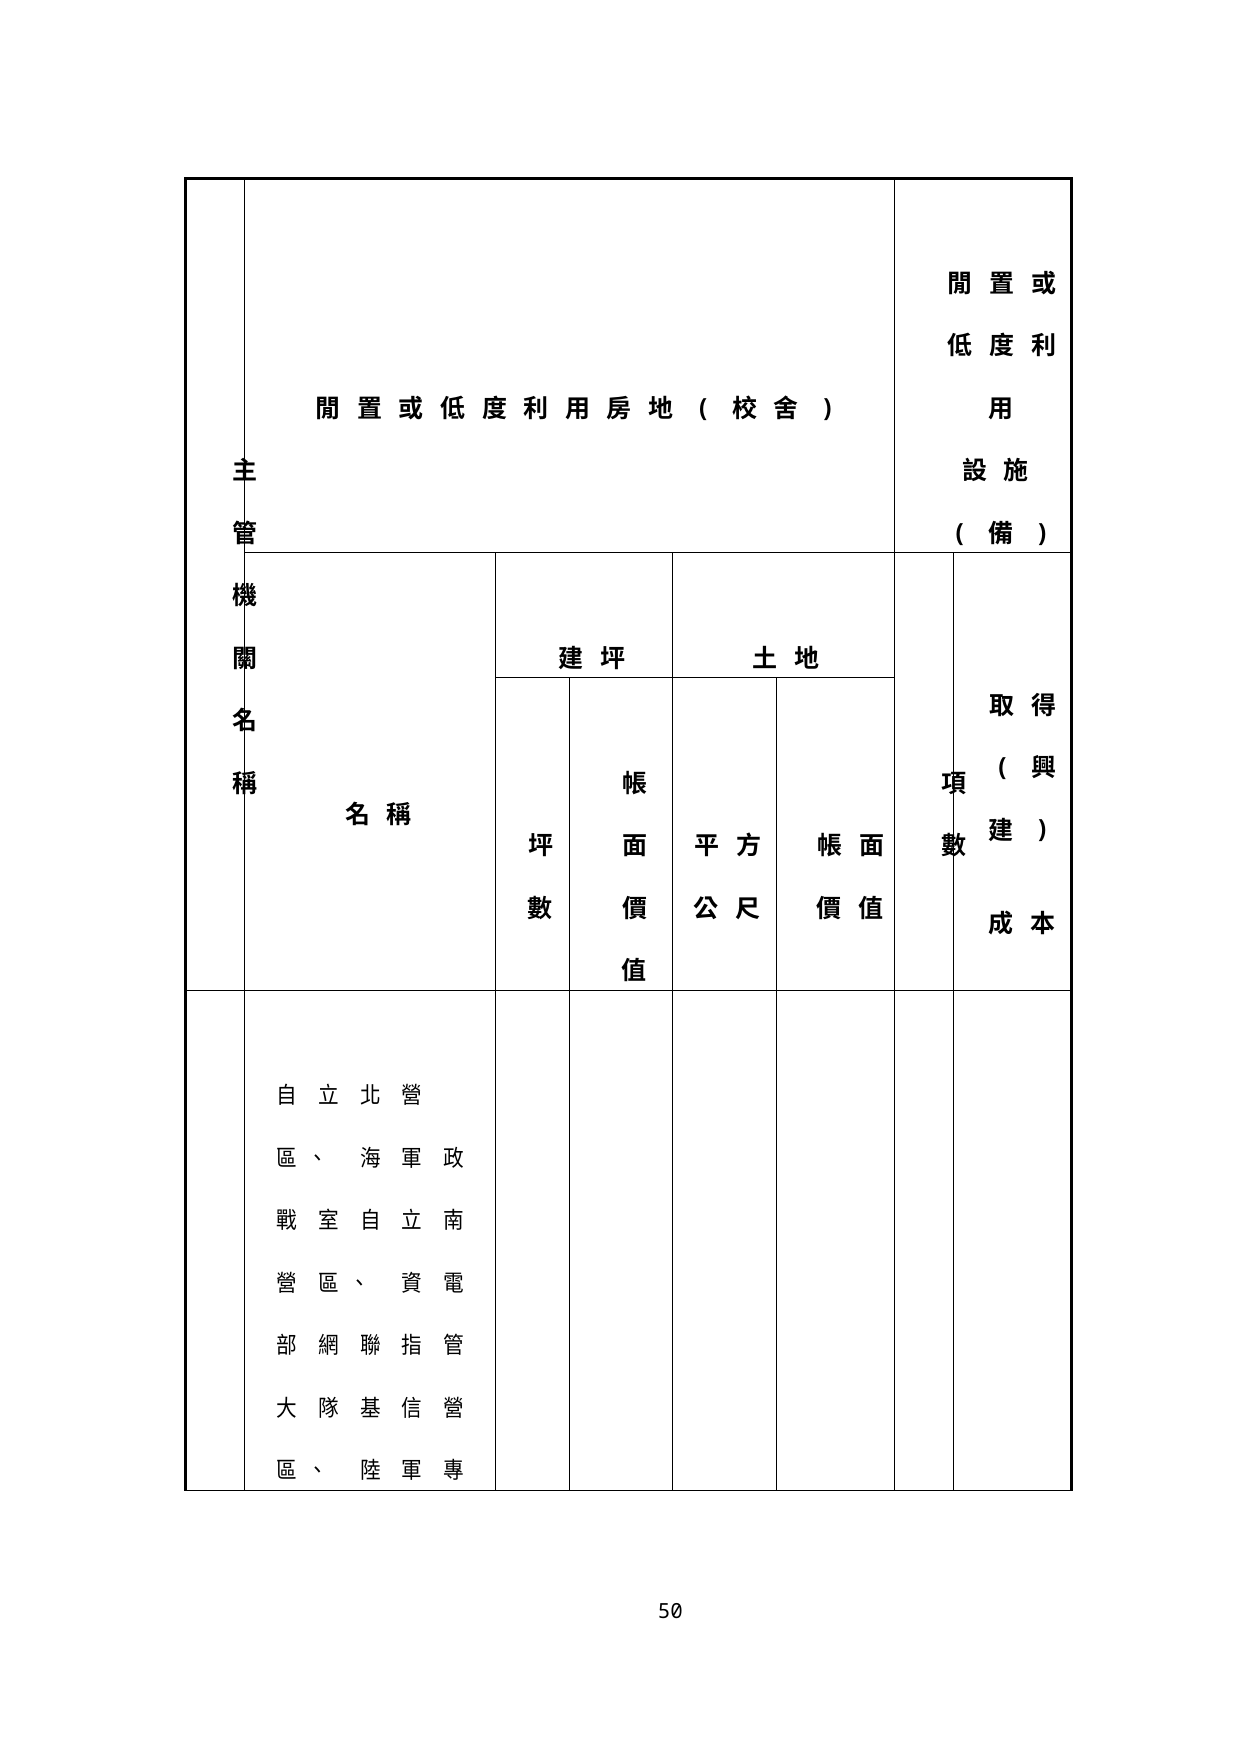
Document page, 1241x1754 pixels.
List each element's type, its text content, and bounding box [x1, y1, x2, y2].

table_cell 帳面價值 [777, 678, 894, 990]
table_cell [496, 991, 569, 1490]
table_cell 取得(興建) 成本 [954, 553, 1070, 990]
table_cell [673, 991, 776, 1490]
table_header 閒置或低度利用房地(校舍) [245, 180, 894, 552]
table_header 主管機關 名稱 [187, 180, 244, 990]
table_cell 帳面價值 [570, 678, 672, 990]
table_cell [570, 991, 672, 1490]
table_header 閒置或低度利用 設施(備) [895, 180, 1070, 552]
table_cell 坪數 [496, 678, 569, 990]
table_cell [954, 991, 1070, 1490]
table_cell 國防部 [187, 991, 244, 1490]
table_cell 軍備局興德里營區、憲兵202指揮部台北憲兵隊、空軍通航聯隊台北大隊通信大隊、海軍陸戰隊防空警衛群精誠營區二、海軍左支部北廍後段營地、海軍司令部自立北營區、海軍政戰室自立南營區、資電部網聯指管大隊基信營區、陸軍專校龍關營區外零散地、陸軍六軍團二一砲指部龍岡文藝活動中心與龍岡加油站等、憲兵205指揮部義一營區與基隆憲兵隊、陸軍關渡指揮部外穆山庫房外零散地等閒置或低地利用房地 [245, 991, 495, 1490]
table_cell 項數 [948, 774, 953, 786]
table_cell 平方公尺 [673, 678, 776, 990]
table_cell [895, 991, 953, 1490]
table_cell 土地 [673, 553, 894, 677]
table_cell [777, 991, 894, 1490]
table_cell 建坪 [496, 553, 672, 677]
table_cell 項數 [895, 553, 953, 990]
table_cell 名稱 [245, 553, 495, 990]
